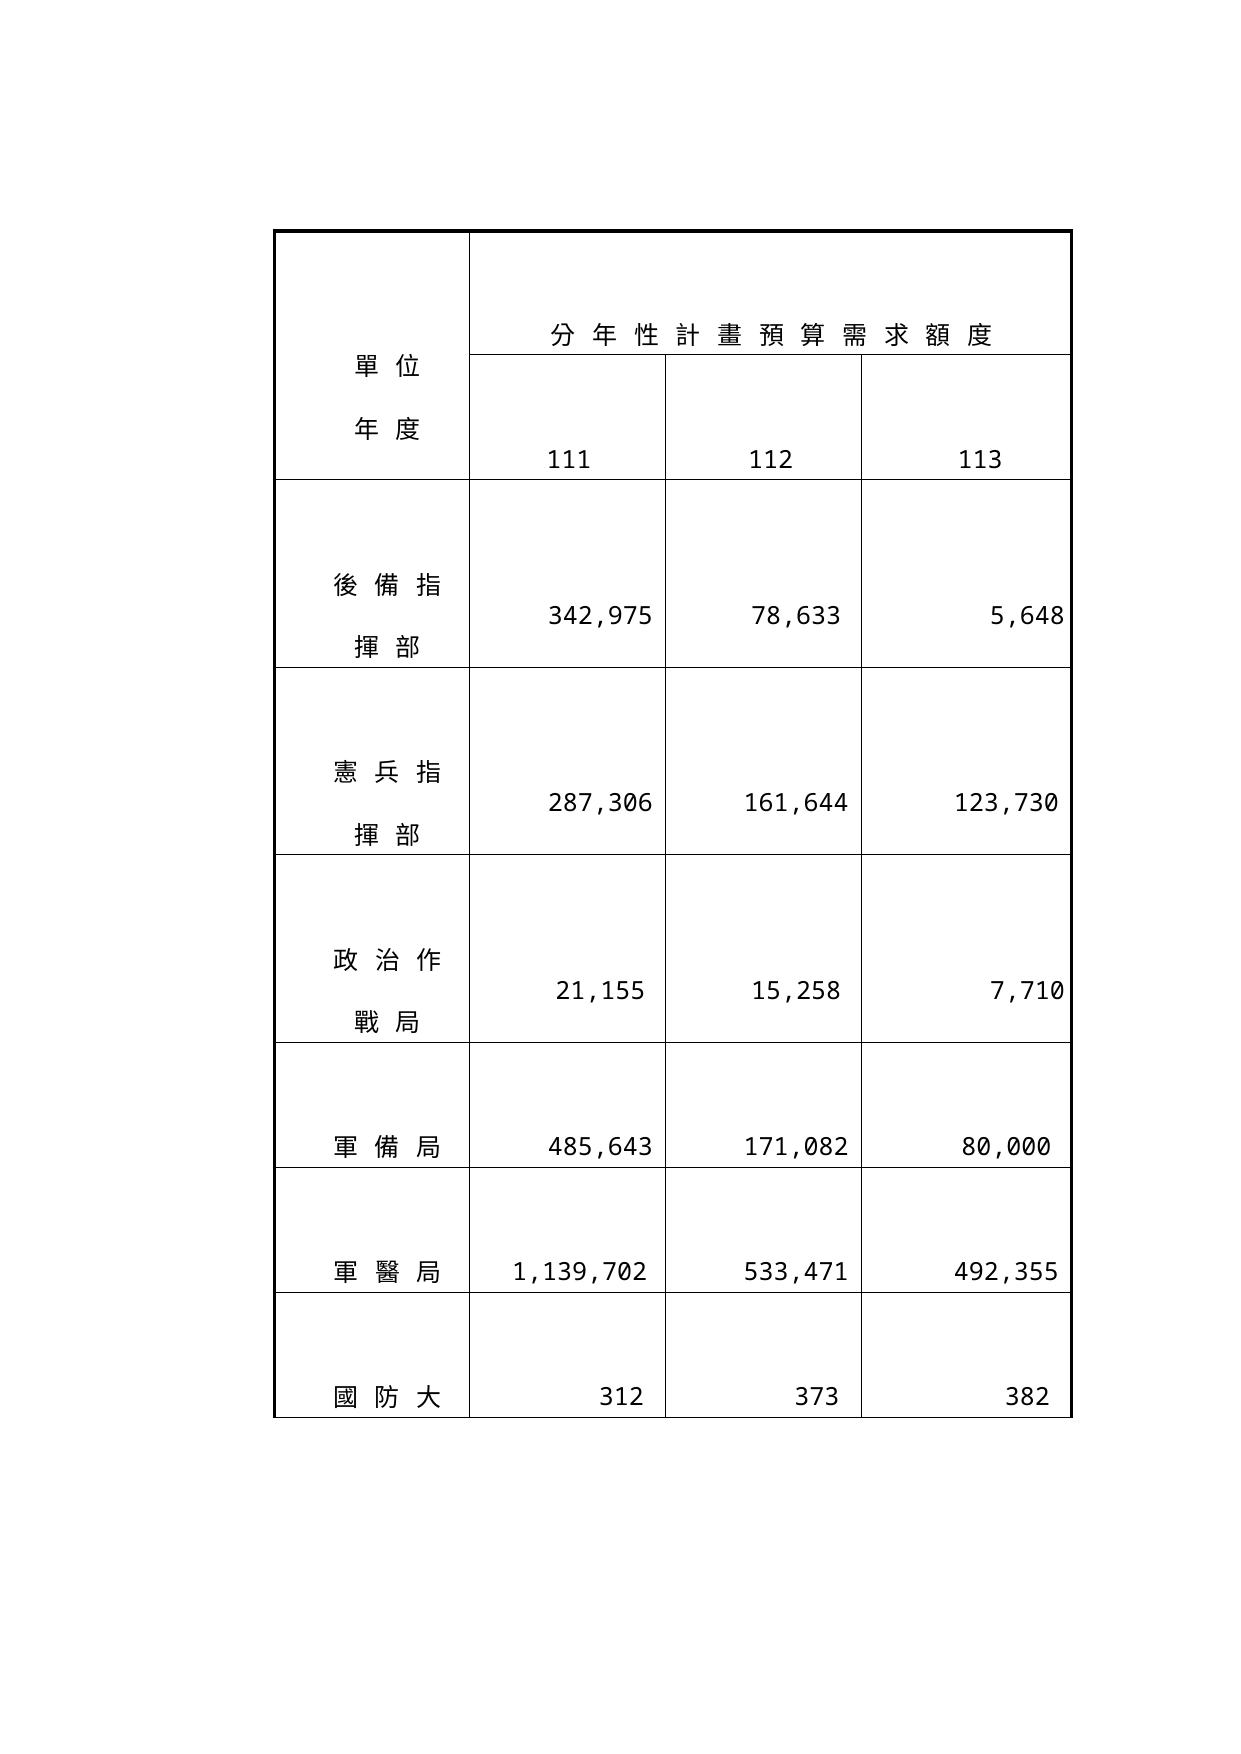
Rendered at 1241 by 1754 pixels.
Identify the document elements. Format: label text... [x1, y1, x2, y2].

table_cell 7,710 [862, 855, 1070, 1042]
table_cell 軍醫局 [276, 1168, 469, 1292]
table_cell 軍備局 [276, 1043, 469, 1167]
table_cell 憲兵指揮部 [276, 668, 469, 854]
table_cell 21,155 [470, 855, 665, 1042]
table_header 單位 年度 [276, 233, 469, 479]
table_cell 342,975 [470, 480, 665, 667]
table_cell 15,258 [666, 855, 861, 1042]
table_cell 113 [862, 355, 1070, 479]
table_cell 123,730 [862, 668, 1070, 854]
table_cell 287,306 [470, 668, 665, 854]
table_cell 國防大 [276, 1293, 469, 1417]
table_cell 後備指揮部 [276, 480, 469, 667]
table_cell 1,139,702 [470, 1168, 665, 1292]
table_cell 171,082 [666, 1043, 861, 1167]
table_cell 382 [862, 1293, 1070, 1417]
table_cell 312 [470, 1293, 665, 1417]
table_cell 111 [470, 355, 665, 479]
table_cell 161,644 [666, 668, 861, 854]
table_cell 373 [666, 1293, 861, 1417]
table_cell 80,000 [862, 1043, 1070, 1167]
table_cell 112 [666, 355, 861, 479]
table_cell 533,471 [666, 1168, 861, 1292]
table_cell 485,643 [470, 1043, 665, 1167]
table_cell 492,355 [862, 1168, 1070, 1292]
table_cell 政治作戰局 [276, 855, 469, 1042]
table_cell 78,633 [666, 480, 861, 667]
table_header 分年性計畫預算需求額度 [470, 233, 1070, 354]
table_cell 5,648 [862, 480, 1070, 667]
